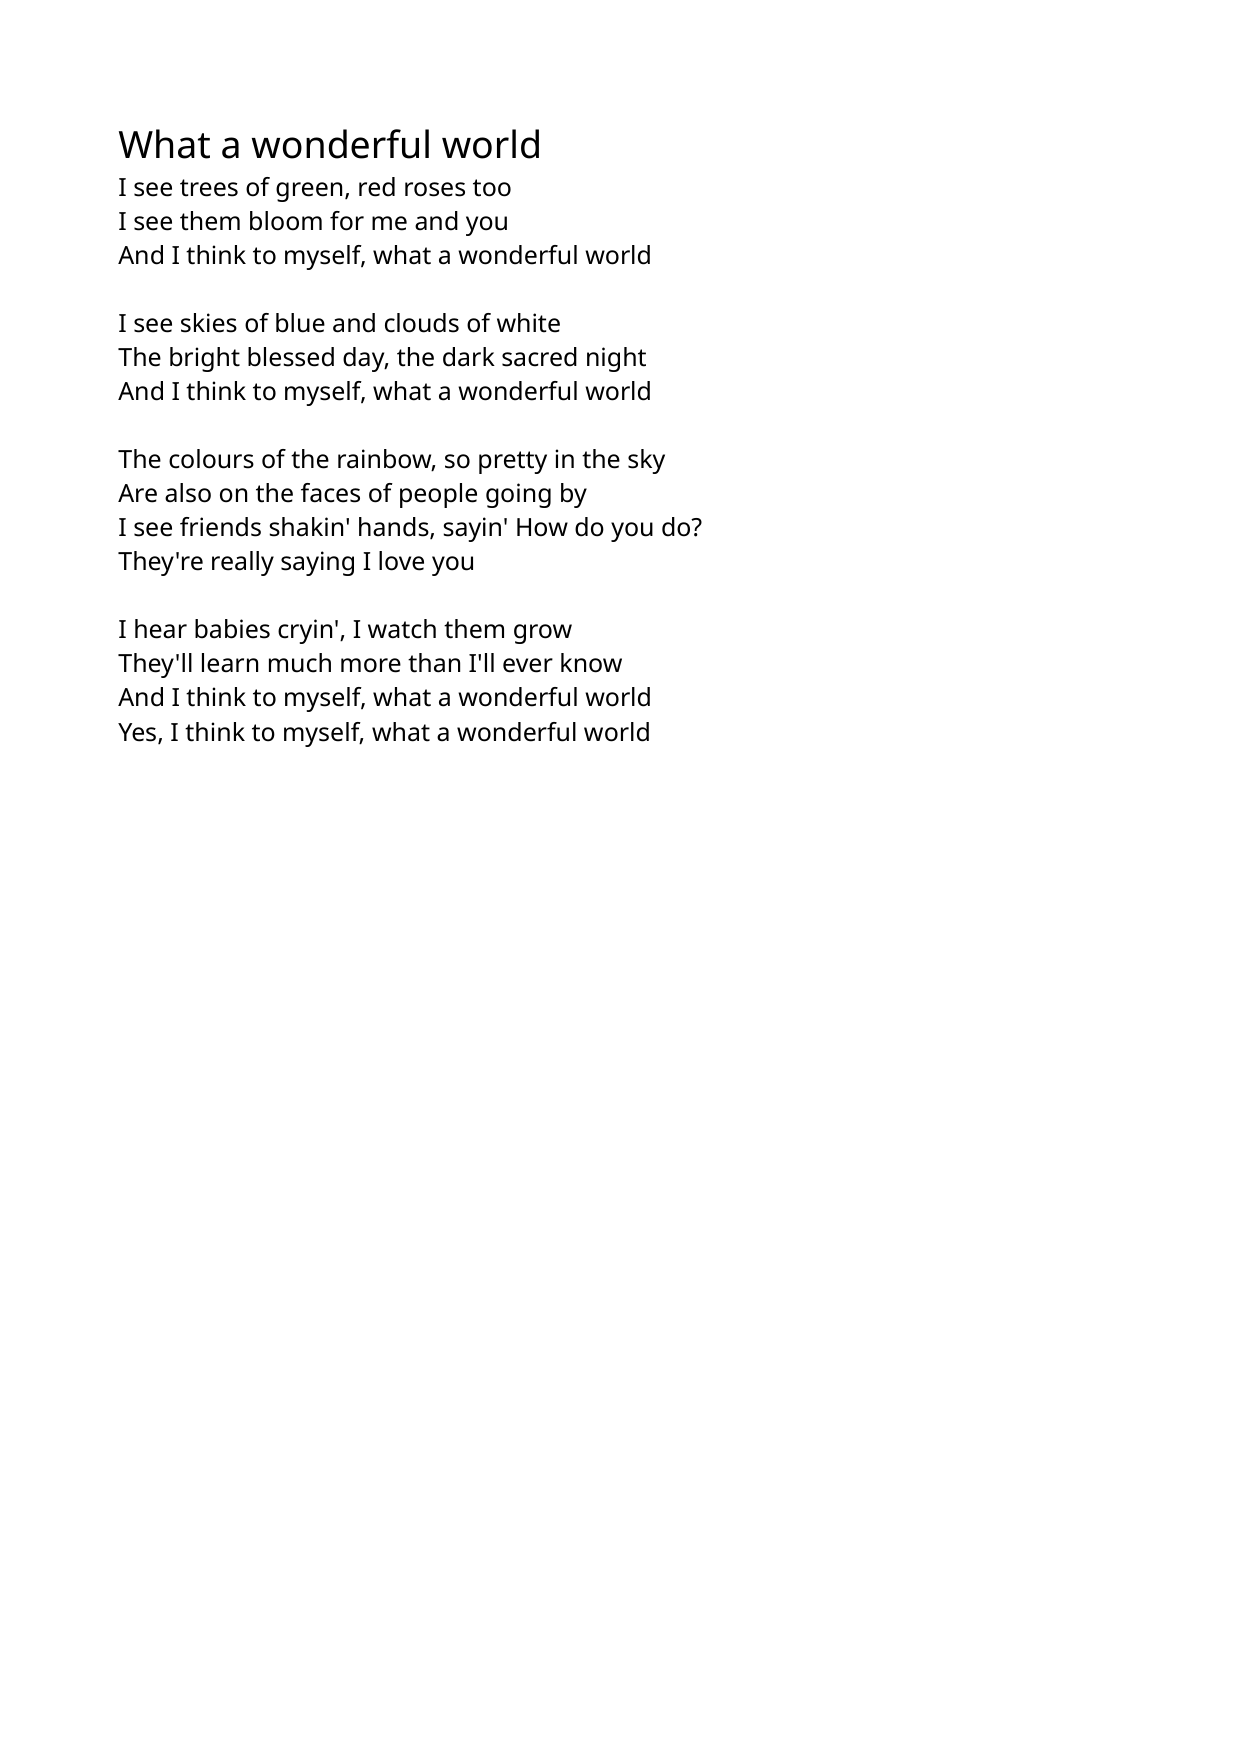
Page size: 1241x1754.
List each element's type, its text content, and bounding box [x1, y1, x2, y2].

text I see trees of green, red roses too I see them bloom for me and you And I think to myself, what a wonderful world I see skies of blue and clouds of white The bright blessed day, the dark sacred night And I think to myself, what a wonderful world The colours of the rainbow, so pretty in the sky Are also on the faces of people going by I see friends shakin' hands, sayin' How do you do? They're really saying I love you I hear babies cryin', I watch them grow They'll learn much more than I'll ever know And I think to myself, what a wonderful world Yes, I think to myself, what a wonderful world [118, 169, 1122, 748]
text What a wonderful world [118, 118, 1122, 169]
